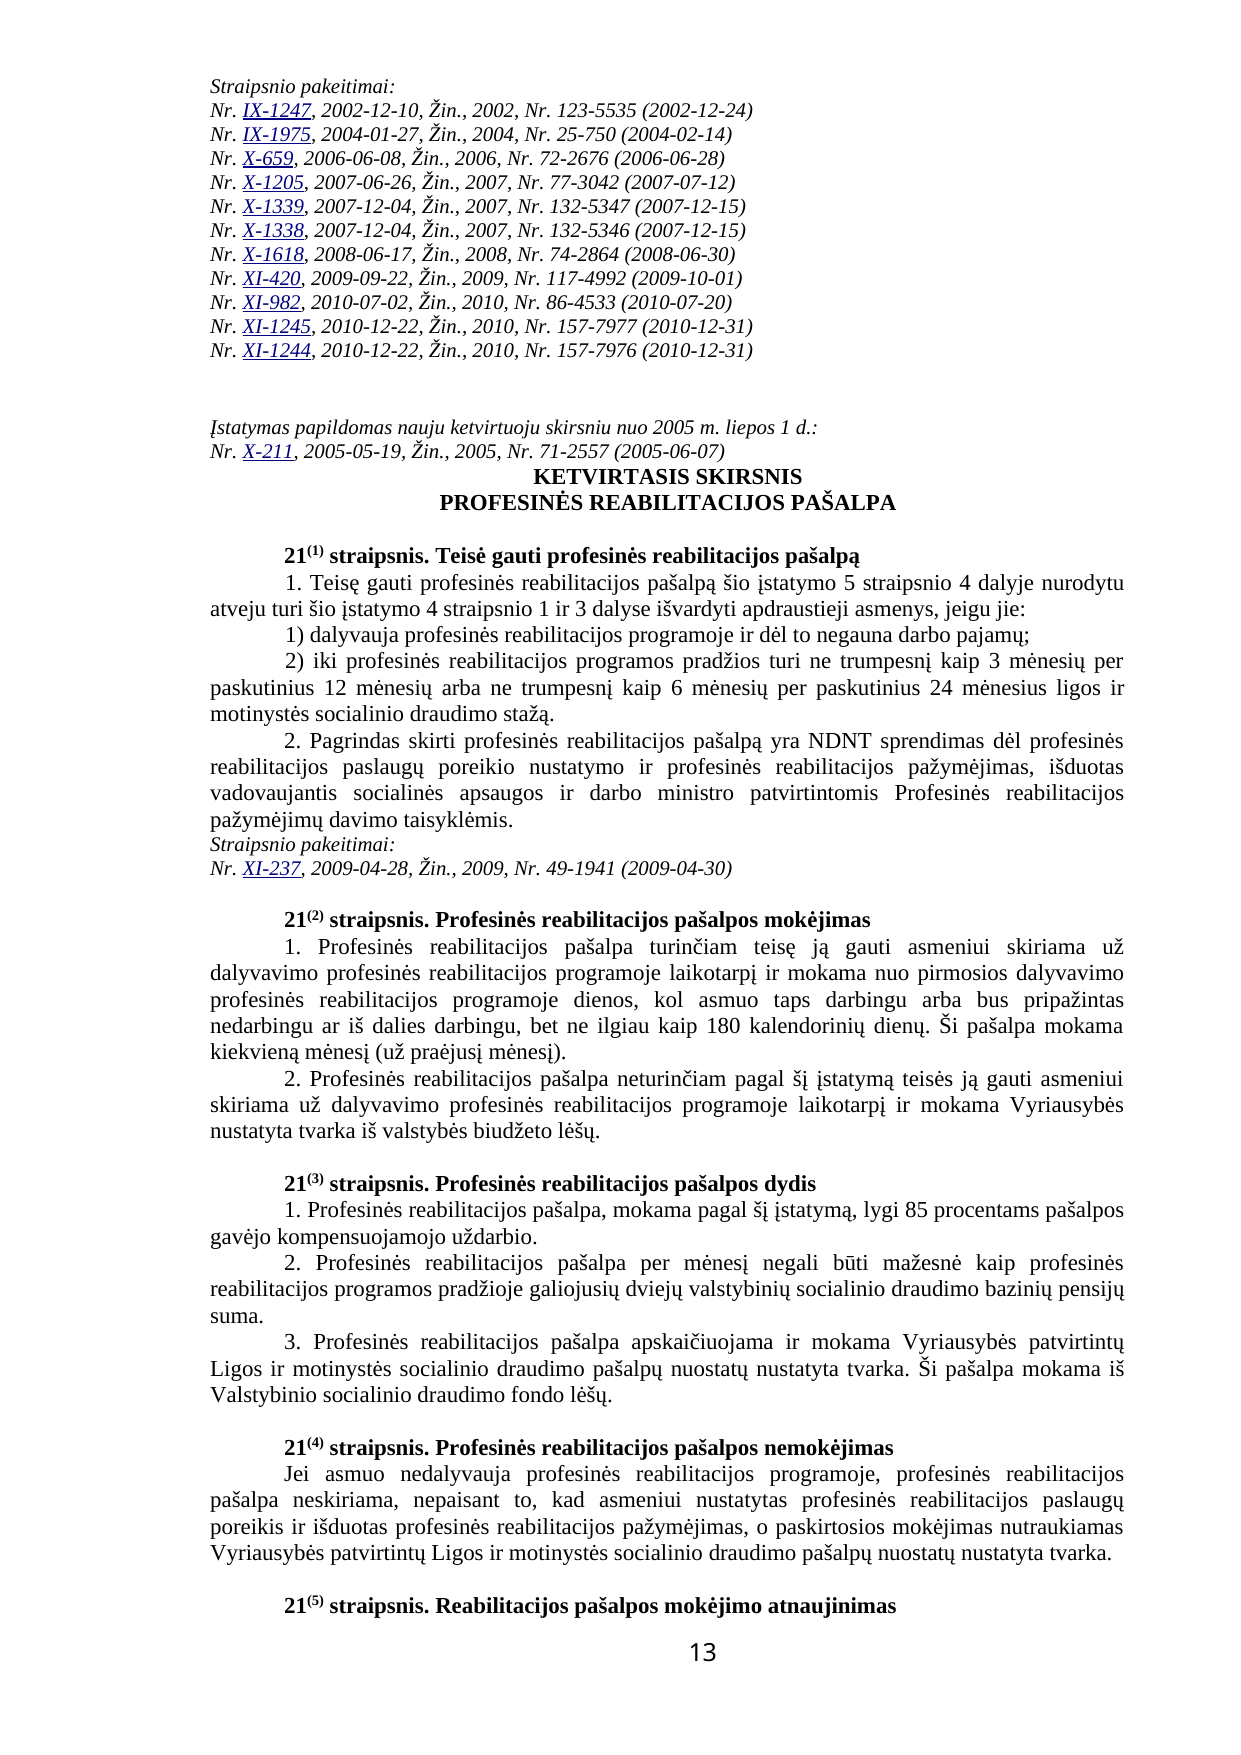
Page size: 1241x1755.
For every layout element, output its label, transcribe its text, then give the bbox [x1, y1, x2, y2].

text KETVIRTASIS SKIRSNIS [210, 463, 1126, 489]
text Nr. X-211, 2005-05-19, Žin., 2005, Nr. 71-2557 (2005-06-07) [210, 439, 1126, 463]
text Nr. XI-420, 2009-09-22, Žin., 2009, Nr. 117-4992 (2009-10-01) [210, 266, 1120, 290]
text Nr. X-1338, 2007-12-04, Žin., 2007, Nr. 132-5346 (2007-12-15) [210, 218, 1126, 242]
text 2) iki profesinės reabilitacijos programos pradžios turi ne trumpesnį kaip 3 mėnesių per paskutinius 12 mėnesių arba ne trumpesnį kaip 6 mėnesių per paskutinius 24 mėnesius ligos ir motinystės socialinio draudimo stažą. [210, 648, 1126, 727]
text 3. Profesinės reabilitacijos pašalpa apskaičiuojama ir mokama Vyriausybės patvirtintų Ligos ir motinystės socialinio draudimo pašalpų nuostatų nustatyta tvarka. Ši pašalpa mokama iš Valstybinio socialinio draudimo fondo lėšų. [210, 1328, 1126, 1407]
text 21(2) straipsnis. Profesinės reabilitacijos pašalpos mokėjimas [210, 907, 1126, 933]
text Nr. IX-1975, 2004-01-27, Žin., 2004, Nr. 25-750 (2004-02-14) [210, 122, 1126, 146]
text 2. Pagrindas skirti profesinės reabilitacijos pašalpą yra NDNT sprendimas dėl profesinės reabilitacijos paslaugų poreikio nustatymo ir profesinės reabilitacijos pažymėjimas, išduotas vadovaujantis socialinės apsaugos ir darbo ministro patvirtintomis Profesinės reabilitacijos pažymėjimų davimo taisyklėmis. [210, 727, 1126, 832]
text Nr. X-659, 2006-06-08, Žin., 2006, Nr. 72-2676 (2006-06-28) [210, 146, 1126, 170]
text 21(1) straipsnis. Teisė gauti profesinės reabilitacijos pašalpą [210, 542, 1126, 568]
text Nr. X-1618, 2008-06-17, Žin., 2008, Nr. 74-2864 (2008-06-30) [210, 242, 1126, 266]
text 2. Profesinės reabilitacijos pašalpa neturinčiam pagal šį įstatymą teisės ją gauti asmeniui skiriama už dalyvavimo profesinės reabilitacijos programoje laikotarpį ir mokama Vyriausybės nustatyta tvarka iš valstybės biudžeto lėšų. [210, 1065, 1126, 1144]
text 21(5) straipsnis. Reabilitacijos pašalpos mokėjimo atnaujinimas [210, 1592, 1126, 1618]
text Nr. XI-1245, 2010-12-22, Žin., 2010, Nr. 157-7977 (2010-12-31) [210, 314, 1120, 338]
text Nr. XI-982, 2010-07-02, Žin., 2010, Nr. 86-4533 (2010-07-20) [210, 290, 1120, 314]
text Nr. XI-237, 2009-04-28, Žin., 2009, Nr. 49-1941 (2009-04-30) [210, 856, 1120, 880]
text 21(4) straipsnis. Profesinės reabilitacijos pašalpos nemokėjimas [210, 1434, 1126, 1460]
text Nr. X-1205, 2007-06-26, Žin., 2007, Nr. 77-3042 (2007-07-12) [210, 170, 1126, 194]
text PROFESINĖS REABILITACIJOS PAŠALPA [210, 489, 1126, 516]
text 1. Profesinės reabilitacijos pašalpa turinčiam teisę ją gauti asmeniui skiriama už dalyvavimo profesinės reabilitacijos programoje laikotarpį ir mokama nuo pirmosios dalyvavimo profesinės reabilitacijos programoje dienos, kol asmuo taps darbingu arba bus pripažintas nedarbingu ar iš dalies darbingu, bet ne ilgiau kaip 180 kalendorinių dienų. Ši pašalpa mokama kiekvieną mėnesį (už praėjusį mėnesį). [210, 933, 1126, 1065]
text Nr. X-1339, 2007-12-04, Žin., 2007, Nr. 132-5347 (2007-12-15) [210, 194, 1126, 218]
text 1. Teisę gauti profesinės reabilitacijos pašalpą šio įstatymo 5 straipsnio 4 dalyje nurodytu atveju turi šio įstatymo 4 straipsnio 1 ir 3 dalyse išvardyti apdraustieji asmenys, jeigu jie: [210, 568, 1126, 621]
text 2. Profesinės reabilitacijos pašalpa per mėnesį negali būti mažesnė kaip profesinės reabilitacijos programos pradžioje galiojusių dviejų valstybinių socialinio draudimo bazinių pensijų suma. [210, 1249, 1126, 1328]
text Straipsnio pakeitimai: [210, 73, 1126, 98]
text Nr. IX-1247, 2002-12-10, Žin., 2002, Nr. 123-5535 (2002-12-24) [210, 98, 1126, 122]
text 21(3) straipsnis. Profesinės reabilitacijos pašalpos dydis [210, 1170, 1126, 1196]
text Jei asmuo nedalyvauja profesinės reabilitacijos programoje, profesinės reabilitacijos pašalpa neskiriama, nepaisant to, kad asmeniui nustatytas profesinės reabilitacijos paslaugų poreikis ir išduotas profesinės reabilitacijos pažymėjimas, o paskirtosios mokėjimas nutraukiamas Vyriausybės patvirtintų Ligos ir motinystės socialinio draudimo pašalpų nuostatų nustatyta tvarka. [210, 1460, 1126, 1565]
text 1) dalyvauja profesinės reabilitacijos programoje ir dėl to negauna darbo pajamų; [210, 621, 1126, 648]
text 1. Profesinės reabilitacijos pašalpa, mokama pagal šį įstatymą, lygi 85 procentams pašalpos gavėjo kompensuojamojo uždarbio. [210, 1196, 1126, 1249]
text Nr. XI-1244, 2010-12-22, Žin., 2010, Nr. 157-7976 (2010-12-31) [210, 338, 1120, 362]
text Straipsnio pakeitimai: [210, 832, 1126, 856]
text Įstatymas papildomas nauju ketvirtuoju skirsniu nuo 2005 m. liepos 1 d.: [210, 415, 1126, 439]
